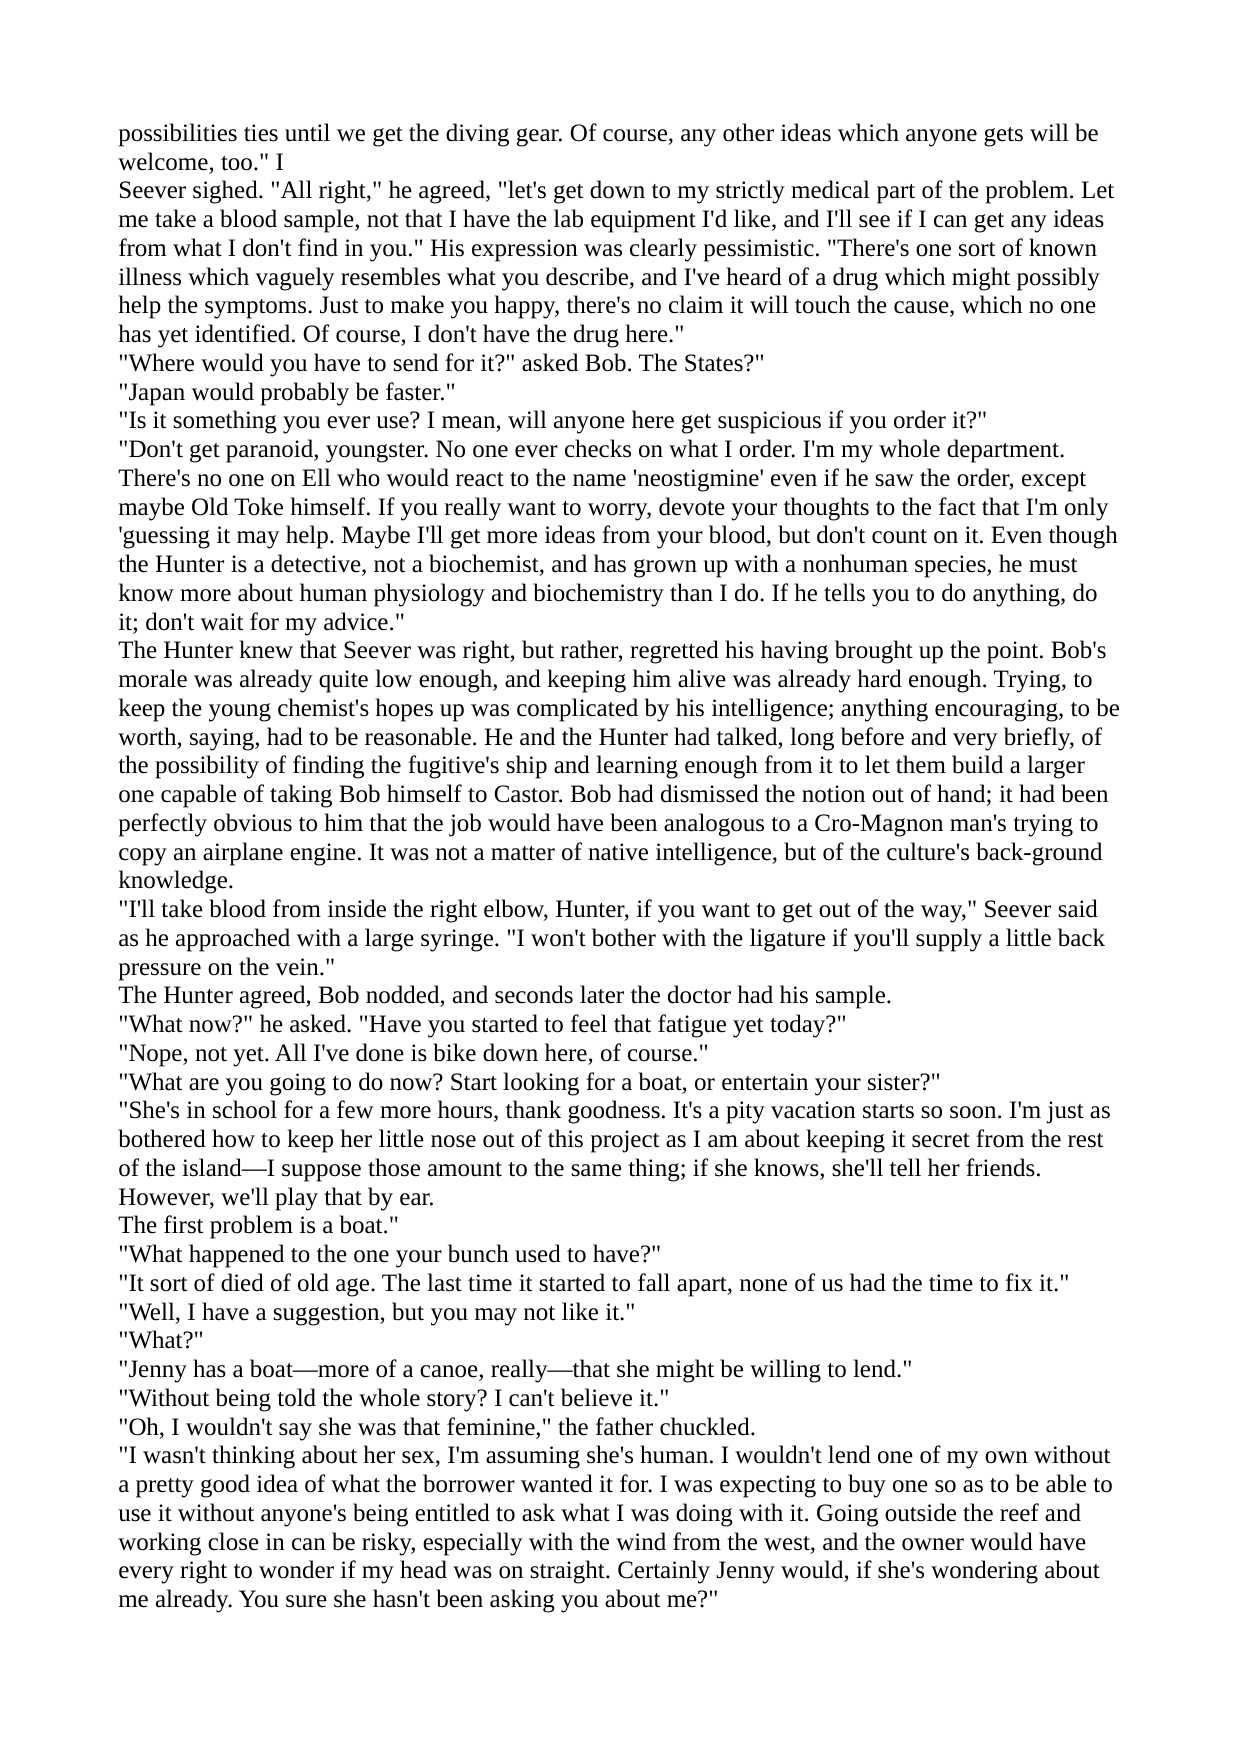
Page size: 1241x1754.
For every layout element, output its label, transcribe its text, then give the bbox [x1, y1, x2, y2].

text "Jenny has a boat—more of a canoe, really—that she might be willing to lend." [118, 1354, 1122, 1383]
text "Nope, not yet. All I've done is bike down here, of course." [118, 1038, 1122, 1067]
text "What happened to the one your bunch used to have?" [118, 1239, 1122, 1268]
text "Well, I have a suggestion, but you may not like it." [118, 1297, 1122, 1326]
text "Don't get paranoid, youngster. No one ever checks on what I order. I'm my whole department. There's no one on Ell who would react to the name 'neostigmine' even if he saw the order, except maybe Old Toke himself. If you really want to worry, devote your thoughts to the fact that I'm only 'guessing it may help. Maybe I'll get more ideas from your blood, but don't count on it. Even though the Hunter is a detective, not a biochemist, and has grown up with a nonhuman species, he must know more about human physiology and biochemistry than I do. If he tells you to do anything, do it; don't wait for my advice." [118, 434, 1122, 636]
text "It sort of died of old age. The last time it started to fall apart, none of us had the time to fix it." [118, 1268, 1122, 1297]
text "What now?" he asked. "Have you started to feel that fatigue yet today?" [118, 1009, 1122, 1038]
text "She's in school for a few more hours, thank goodness. It's a pity vacation starts so soon. I'm just as bothered how to keep her little nose out of this project as I am about keeping it secret from the rest of the island—I suppose those amount to the same thing; if she knows, she'll tell her friends. However, we'll play that by ear. [118, 1096, 1122, 1211]
text "What?" [118, 1326, 1122, 1354]
text "Is it something you ever use? I mean, will anyone here get suspicious if you order it?" [118, 406, 1122, 434]
text "Without being told the whole story? I can't believe it." [118, 1383, 1122, 1412]
text "Oh, I wouldn't say she was that feminine," the father chuckled. [118, 1412, 1122, 1441]
text Seever sighed. "All right," he agreed, "let's get down to my strictly medical part of the problem. Let me take a blood sample, not that I have the lab equipment I'd like, and I'll see if I can get any ideas from what I don't find in you." His expression was clearly pessimistic. "There's one sort of known illness which vaguely resembles what you describe, and I've heard of a drug which might possibly help the symptoms. Just to make you happy, there's no claim it will touch the cause, which no one has yet identified. Of course, I don't have the drug here." [118, 176, 1122, 348]
text The Hunter agreed, Bob nodded, and seconds later the doctor had his sample. [118, 981, 1122, 1009]
text "I wasn't thinking about her sex, I'm assuming she's human. I wouldn't lend one of my own without a pretty good idea of what the borrower wanted it for. I was expecting to buy one so as to be able to use it without anyone's being entitled to ask what I was doing with it. Going outside the reef and working close in can be risky, especially with the wind from the west, and the owner would have every right to wonder if my head was on straight. Certainly Jenny would, if she's wondering about me already. You sure she hasn't been asking you about me?" [118, 1441, 1122, 1613]
text The Hunter knew that Seever was right, but rather, regretted his having brought up the point. Bob's morale was already quite low enough, and keeping him alive was already hard enough. Trying, to keep the young chemist's hopes up was complicated by his intelligence; anything encouraging, to be worth, saying, had to be reasonable. He and the Hunter had talked, long before and very briefly, of the possibility of finding the fugitive's ship and learning enough from it to let them build a larger one capable of taking Bob himself to Castor. Bob had dismissed the notion out of hand; it had been perfectly obvious to him that the job would have been analogous to a Cro-Magnon man's trying to copy an airplane engine. It was not a matter of native intelligence, but of the culture's back-ground knowledge. [118, 636, 1122, 894]
text possibilities ties until we get the diving gear. Of course, any other ideas which anyone gets will be welcome, too." I [118, 118, 1122, 176]
text "I'll take blood from inside the right elbow, Hunter, if you want to get out of the way," Seever said as he approached with a large syringe. "I won't bother with the ligature if you'll supply a little back pressure on the vein." [118, 894, 1122, 981]
text "What are you going to do now? Start looking for a boat, or entertain your sister?" [118, 1067, 1122, 1096]
text "Japan would probably be faster." [118, 377, 1122, 406]
text The first problem is a boat." [118, 1211, 1122, 1239]
text "Where would you have to send for it?" asked Bob. The States?" [118, 348, 1122, 377]
